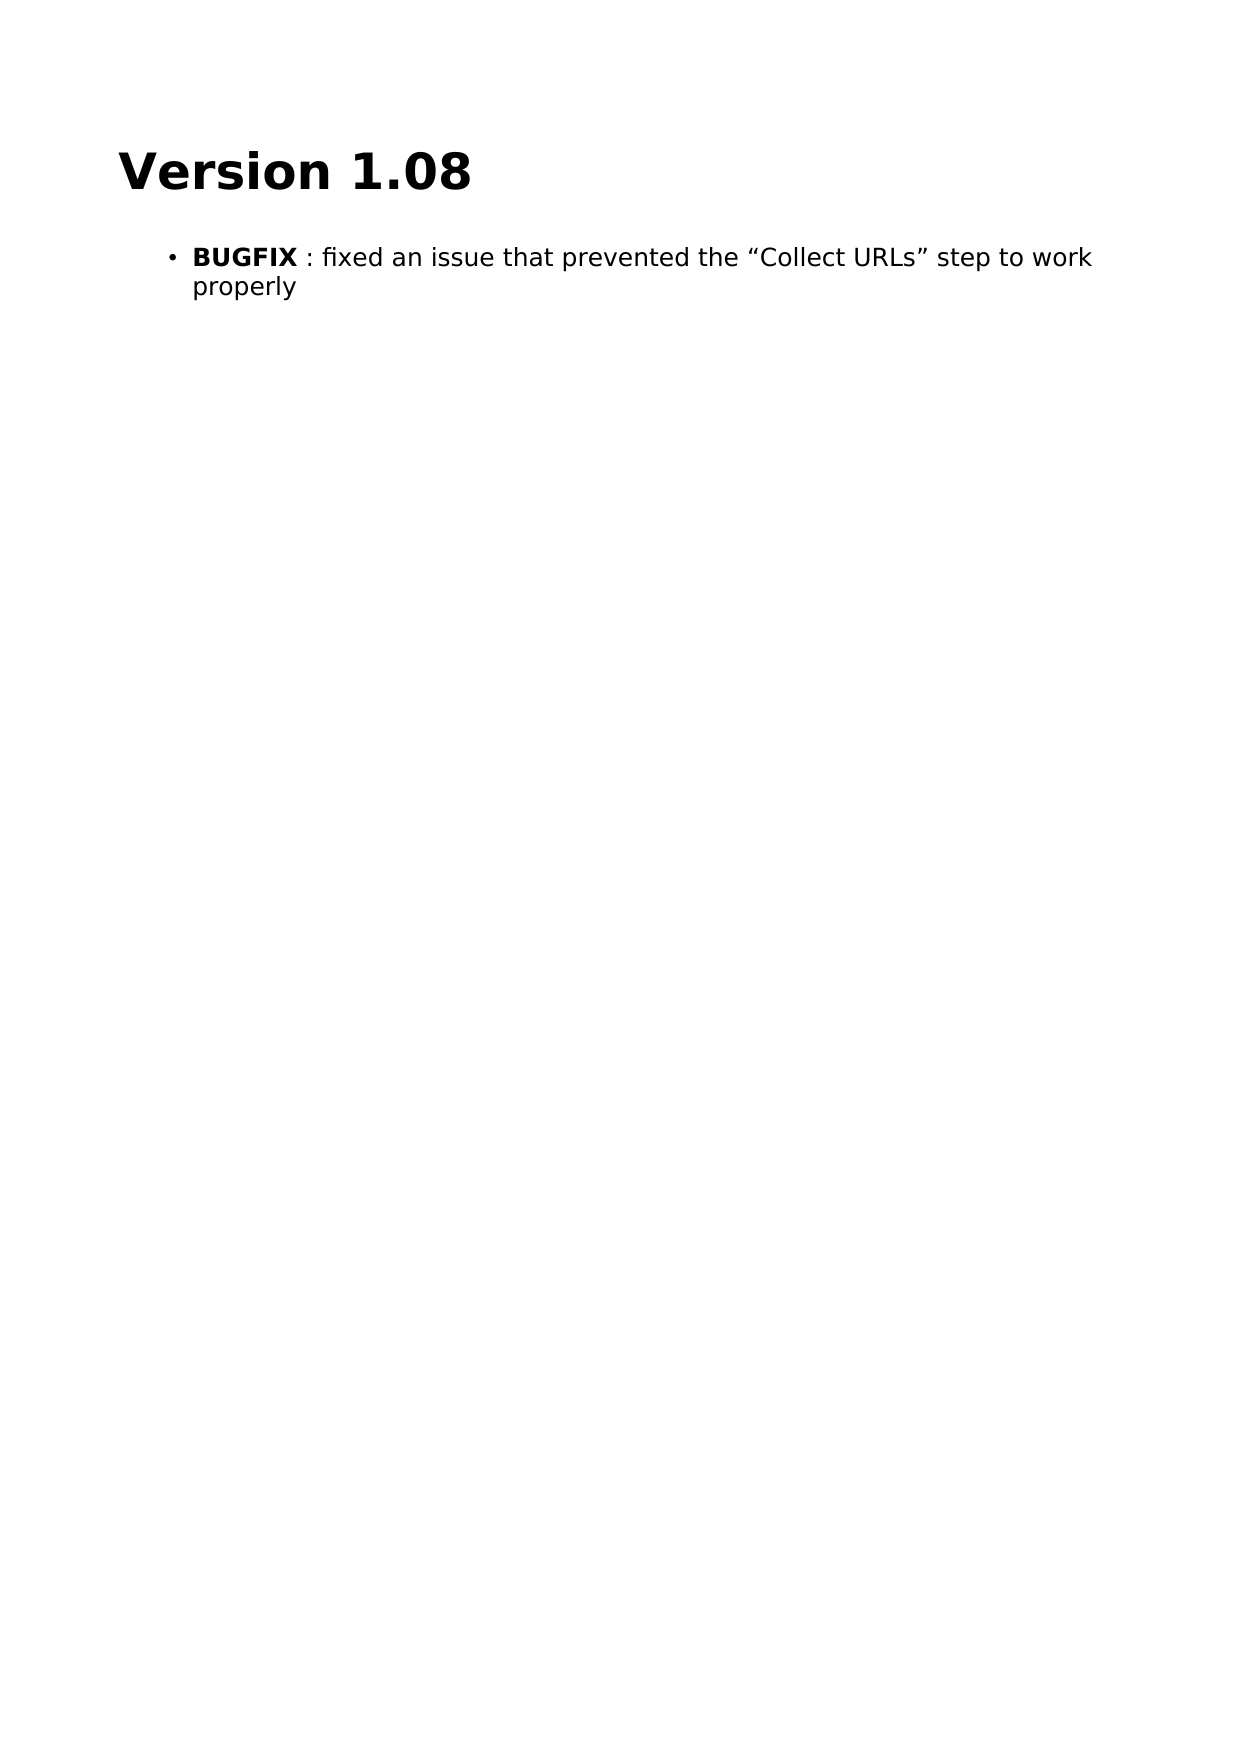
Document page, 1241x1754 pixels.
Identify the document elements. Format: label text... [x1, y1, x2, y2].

list BUGFIX : fixed an issue that prevented the “Collect URLs” step to work properly [177, 243, 1122, 302]
subtitle Version 1.08 [118, 143, 1122, 201]
